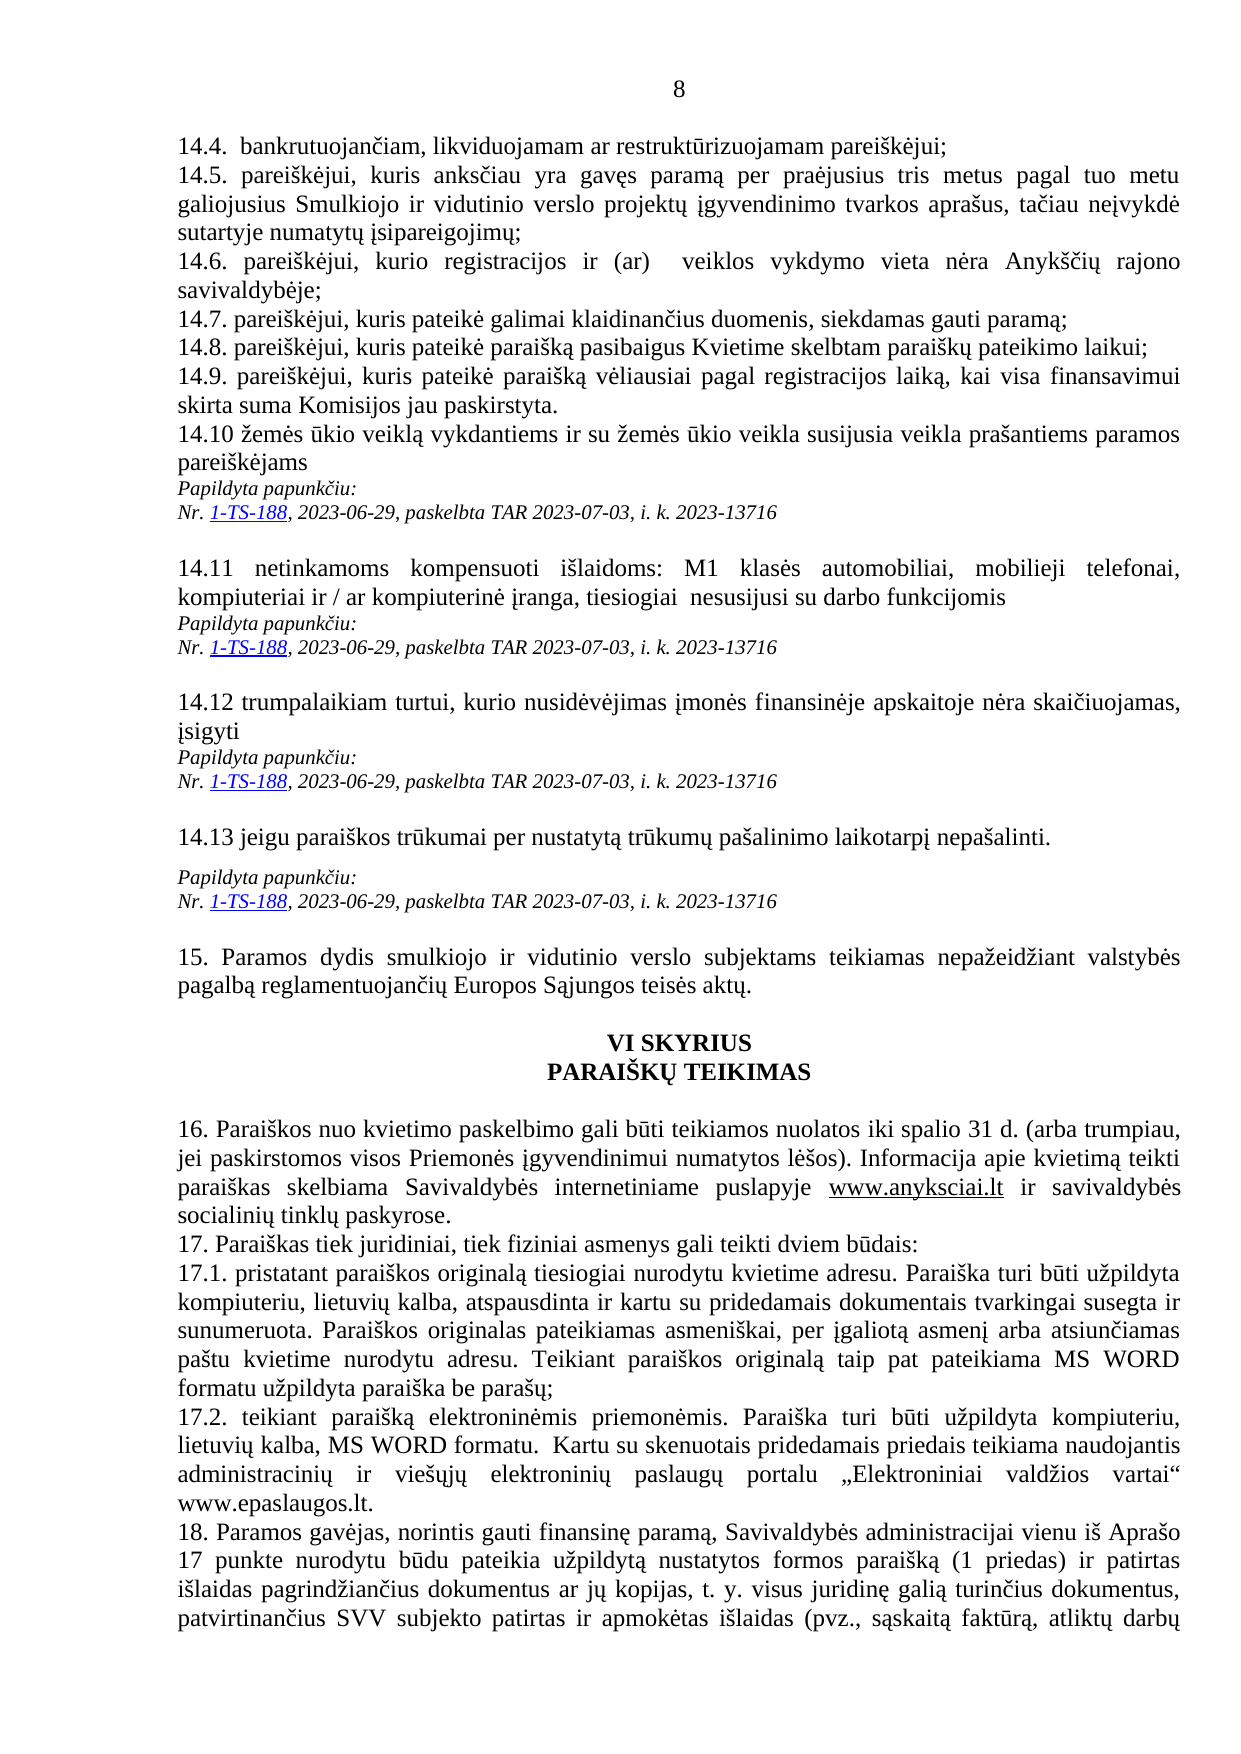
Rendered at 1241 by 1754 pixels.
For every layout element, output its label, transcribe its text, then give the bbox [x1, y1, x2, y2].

text Papildyta papunkčiu: [177, 476, 1181, 500]
text 14.12 trumpalaikiam turtui, kurio nusidėvėjimas įmonės finansinėje apskaitoje nėra skaičiuojamas, įsigyti [177, 687, 1181, 745]
text 14.13 jeigu paraiškos trūkumai per nustatytą trūkumų pašalinimo laikotarpį nepašalinti. [177, 822, 1181, 851]
text 17.2. teikiant paraišką elektroninėmis priemonėmis. Paraiška turi būti užpildyta kompiuteriu, lietuvių kalba, MS WORD formatu. Kartu su skenuotais pridedamais priedais teikiama naudojantis administracinių ir viešųjų elektroninių paslaugų portalu „Elektroniniai valdžios vartai“ www.epaslaugos.lt. [177, 1402, 1181, 1517]
text 16. Paraiškos nuo kvietimo paskelbimo gali būti teikiamos nuolatos iki spalio 31 d. (arba trumpiau, jei paskirstomos visos Priemonės įgyvendinimui numatytos lėšos). Informacija apie kvietimą teikti paraiškas skelbiama Savivaldybės internetiniame puslapyje www.anyksciai.lt ir savivaldybės socialinių tinklų paskyrose. [177, 1114, 1181, 1229]
text Nr. 1-TS-188, 2023-06-29, paskelbta TAR 2023-07-03, i. k. 2023-13716 [177, 769, 1181, 793]
text Papildyta papunkčiu: [177, 611, 1181, 635]
text VI SKYRIUS [177, 1028, 1181, 1057]
text 14.5. pareiškėjui, kuris anksčiau yra gavęs paramą per praėjusius tris metus pagal tuo metu galiojusius Smulkiojo ir vidutinio verslo projektų įgyvendinimo tvarkos aprašus, tačiau neįvykdė sutartyje numatytų įsipareigojimų; [177, 160, 1181, 246]
text 15. Paramos dydis smulkiojo ir vidutinio verslo subjektams teikiamas nepažeidžiant valstybės pagalbą reglamentuojančių Europos Sąjungos teisės aktų. [177, 942, 1181, 999]
text 14.10 žemės ūkio veiklą vykdantiems ir su žemės ūkio veikla susijusia veikla prašantiems paramos pareiškėjams [177, 419, 1181, 476]
text 18. Paramos gavėjas, norintis gauti finansinę paramą, Savivaldybės administracijai vienu iš Aprašo 17 punkte nurodytu būdu pateikia užpildytą nustatytos formos paraišką (1 priedas) ir patirtas išlaidas pagrindžiančius dokumentus ar jų kopijas, t. y. visus juridinę galią turinčius dokumentus, patvirtinančius SVV subjekto patirtas ir apmokėtas išlaidas (pvz., sąskaitą faktūrą, atliktų darbų [177, 1517, 1181, 1632]
text 17.1. pristatant paraiškos originalą tiesiogiai nurodytu kvietime adresu. Paraiška turi būti užpildyta kompiuteriu, lietuvių kalba, atspausdinta ir kartu su pridedamais dokumentais tvarkingai susegta ir sunumeruota. Paraiškos originalas pateikiamas asmeniškai, per įgaliotą asmenį arba atsiunčiamas paštu kvietime nurodytu adresu. Teikiant paraiškos originalą taip pat pateikiama MS WORD formatu užpildyta paraiška be parašų; [177, 1258, 1181, 1402]
text Papildyta papunkčiu: [177, 865, 1181, 889]
text Papildyta papunkčiu: [177, 745, 1181, 769]
text Nr. 1-TS-188, 2023-06-29, paskelbta TAR 2023-07-03, i. k. 2023-13716 [177, 635, 1181, 659]
text 17. Paraiškas tiek juridiniai, tiek fiziniai asmenys gali teikti dviem būdais: [177, 1229, 1181, 1258]
text 14.8. pareiškėjui, kuris pateikė paraišką pasibaigus Kvietime skelbtam paraiškų pateikimo laikui; [177, 332, 1181, 361]
text 14.11 netinkamoms kompensuoti išlaidoms: M1 klasės automobiliai, mobilieji telefonai, kompiuteriai ir / ar kompiuterinė įranga, tiesiogiai nesusijusi su darbo funkcijomis [177, 553, 1181, 611]
text 14.9. pareiškėjui, kuris pateikė paraišką vėliausiai pagal registracijos laiką, kai visa finansavimui skirta suma Komisijos jau paskirstyta. [177, 361, 1181, 419]
text 14.7. pareiškėjui, kuris pateikė galimai klaidinančius duomenis, siekdamas gauti paramą; [177, 304, 1181, 332]
text Nr. 1-TS-188, 2023-06-29, paskelbta TAR 2023-07-03, i. k. 2023-13716 [177, 500, 1181, 524]
text Nr. 1-TS-188, 2023-06-29, paskelbta TAR 2023-07-03, i. k. 2023-13716 [177, 889, 1181, 913]
text 14.4. bankrutuojančiam, likviduojamam ar restruktūrizuojamam pareiškėjui; [177, 131, 1181, 160]
text PARAIŠKŲ TEIKIMAS [177, 1057, 1181, 1086]
text 14.6. pareiškėjui, kurio registracijos ir (ar) veiklos vykdymo vieta nėra Anykščių rajono savivaldybėje; [177, 246, 1181, 304]
